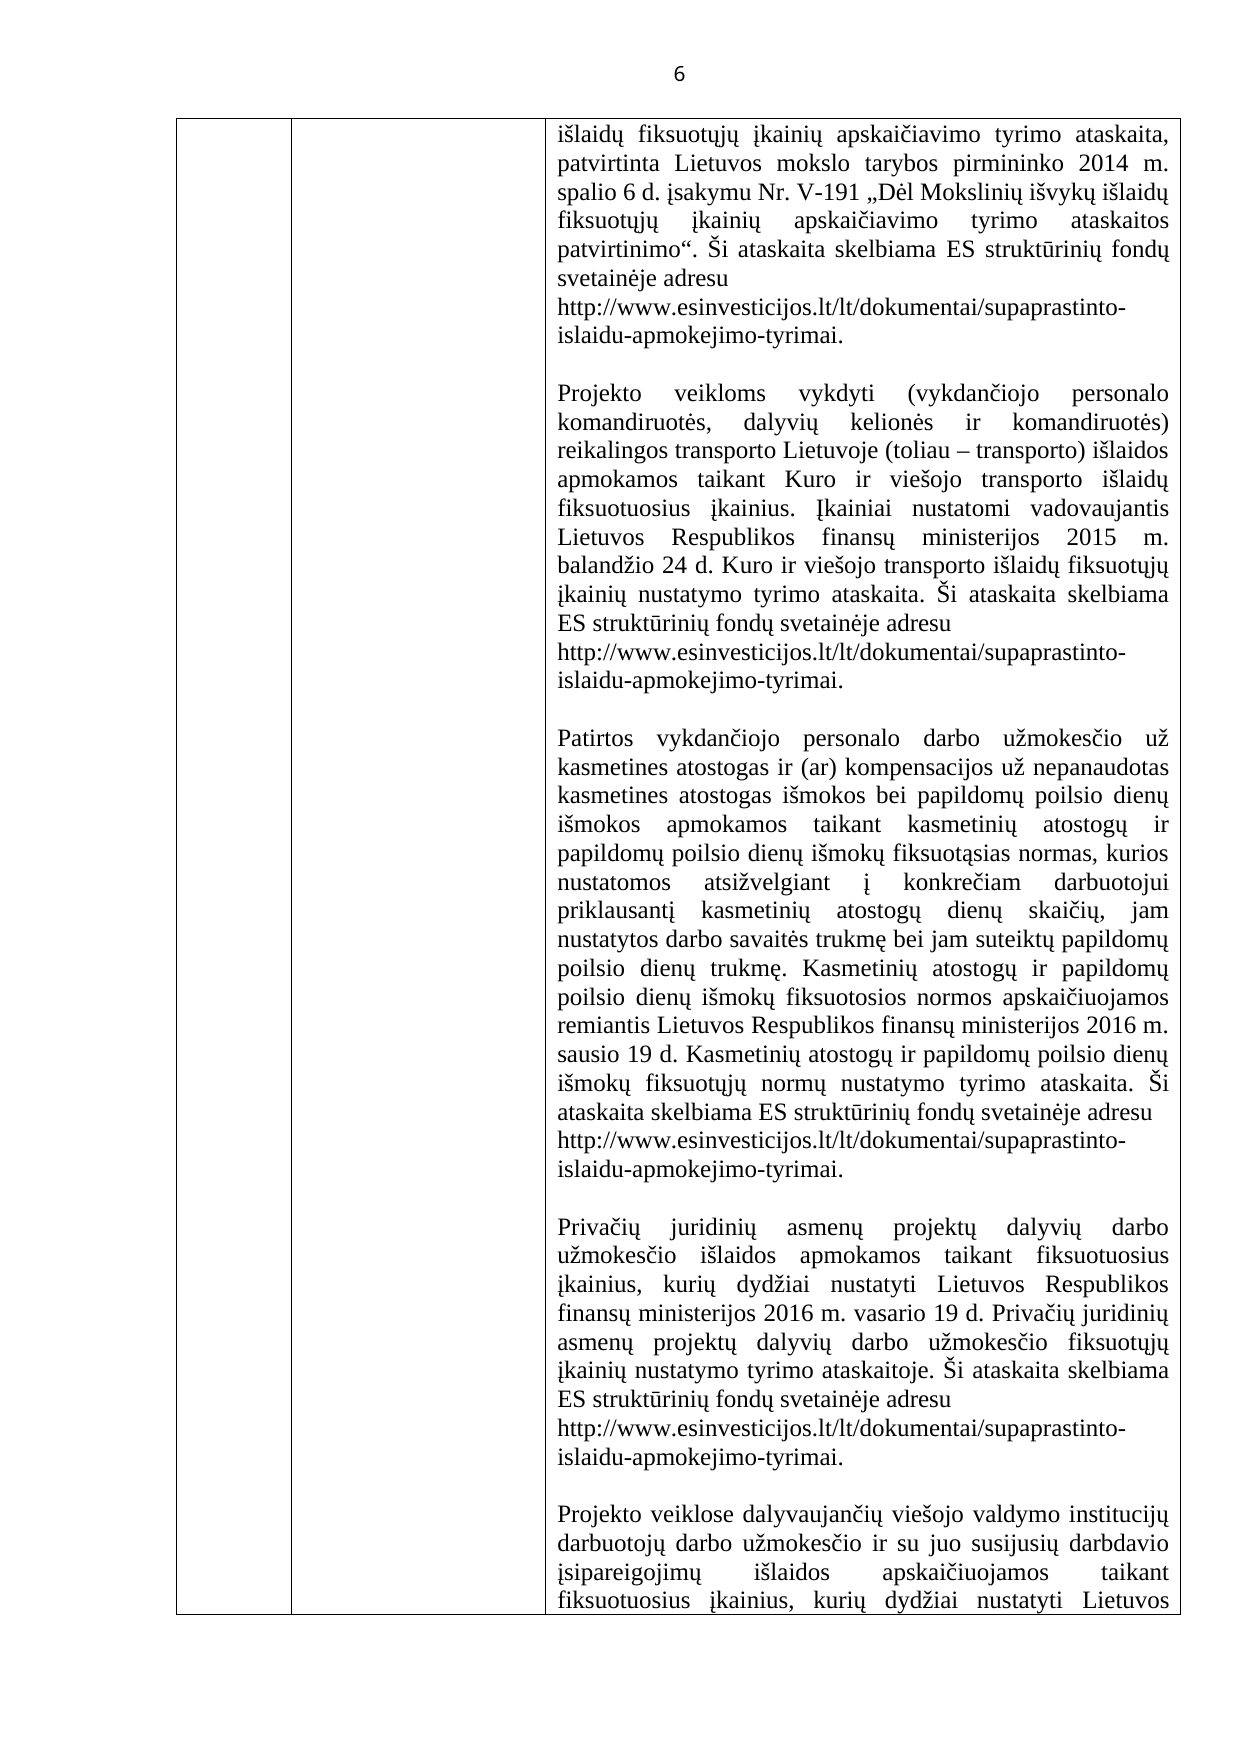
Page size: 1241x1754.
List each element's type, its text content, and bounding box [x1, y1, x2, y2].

table_cell išlaidų fiksuotųjų įkainių apskaičiavimo tyrimo ataskaita, patvirtinta Lietuvos mokslo tarybos pirmininko 2014 m. spalio 6 d. įsakymu Nr. V-191 „Dėl Mokslinių išvykų išlaidų fiksuotųjų įkainių apskaičiavimo tyrimo ataskaitos patvirtinimo“. Ši ataskaita skelbiama ES struktūrinių fondų svetainėje adresu http://www.esinvesticijos.lt/lt/dokumentai/supaprastinto-islaidu-apmokejimo-tyrimai. Projekto veikloms vykdyti (vykdančiojo personalo komandiruotės, dalyvių kelionės ir komandiruotės) reikalingos transporto Lietuvoje (toliau – transporto) išlaidos apmokamos taikant Kuro ir viešojo transporto išlaidų fiksuotuosius įkainius. Įkainiai nustatomi vadovaujantis Lietuvos Respublikos finansų ministerijos 2015 m. balandžio 24 d. Kuro ir viešojo transporto išlaidų fiksuotųjų įkainių nustatymo tyrimo ataskaita. Ši ataskaita skelbiama ES struktūrinių fondų svetainėje adresu http://www.esinvesticijos.lt/lt/dokumentai/supaprastinto-islaidu-apmokejimo-tyrimai. Patirtos vykdančiojo personalo darbo užmokesčio už kasmetines atostogas ir (ar) kompensacijos už nepanaudotas kasmetines atostogas išmokos bei papildomų poilsio dienų išmokos apmokamos taikant kasmetinių atostogų ir papildomų poilsio dienų išmokų fiksuotąsias normas, kurios nustatomos atsižvelgiant į konkrečiam darbuotojui priklausantį kasmetinių atostogų dienų skaičių, jam nustatytos darbo savaitės trukmę bei jam suteiktų papildomų poilsio dienų trukmę. Kasmetinių atostogų ir papildomų poilsio dienų išmokų fiksuotosios normos apskaičiuojamos remiantis Lietuvos Respublikos finansų ministerijos 2016 m. sausio 19 d. Kasmetinių atostogų ir papildomų poilsio dienų išmokų fiksuotųjų normų nustatymo tyrimo ataskaita. Ši ataskaita skelbiama ES struktūrinių fondų svetainėje adresu http://www.esinvesticijos.lt/lt/dokumentai/supaprastinto-islaidu-apmokejimo-tyrimai. Privačių juridinių asmenų projektų dalyvių darbo užmokesčio išlaidos apmokamos taikant fiksuotuosius įkainius, kurių dydžiai nustatyti Lietuvos Respublikos finansų ministerijos 2016 m. vasario 19 d. Privačių juridinių asmenų projektų dalyvių darbo užmokesčio fiksuotųjų įkainių nustatymo tyrimo ataskaitoje. Ši ataskaita skelbiama ES struktūrinių fondų svetainėje adresu http://www.esinvesticijos.lt/lt/dokumentai/supaprastinto-islaidu-apmokejimo-tyrimai. Projekto veiklose dalyvaujančių viešojo valdymo institucijų darbuotojų darbo užmokesčio ir su juo susijusių darbdavio įsipareigojimų išlaidos apskaičiuojamos taikant fiksuotuosius įkainius, kurių dydžiai nustatyti Lietuvos [546, 119, 1180, 1614]
table_cell [177, 119, 291, 1614]
table_cell [292, 119, 545, 1614]
